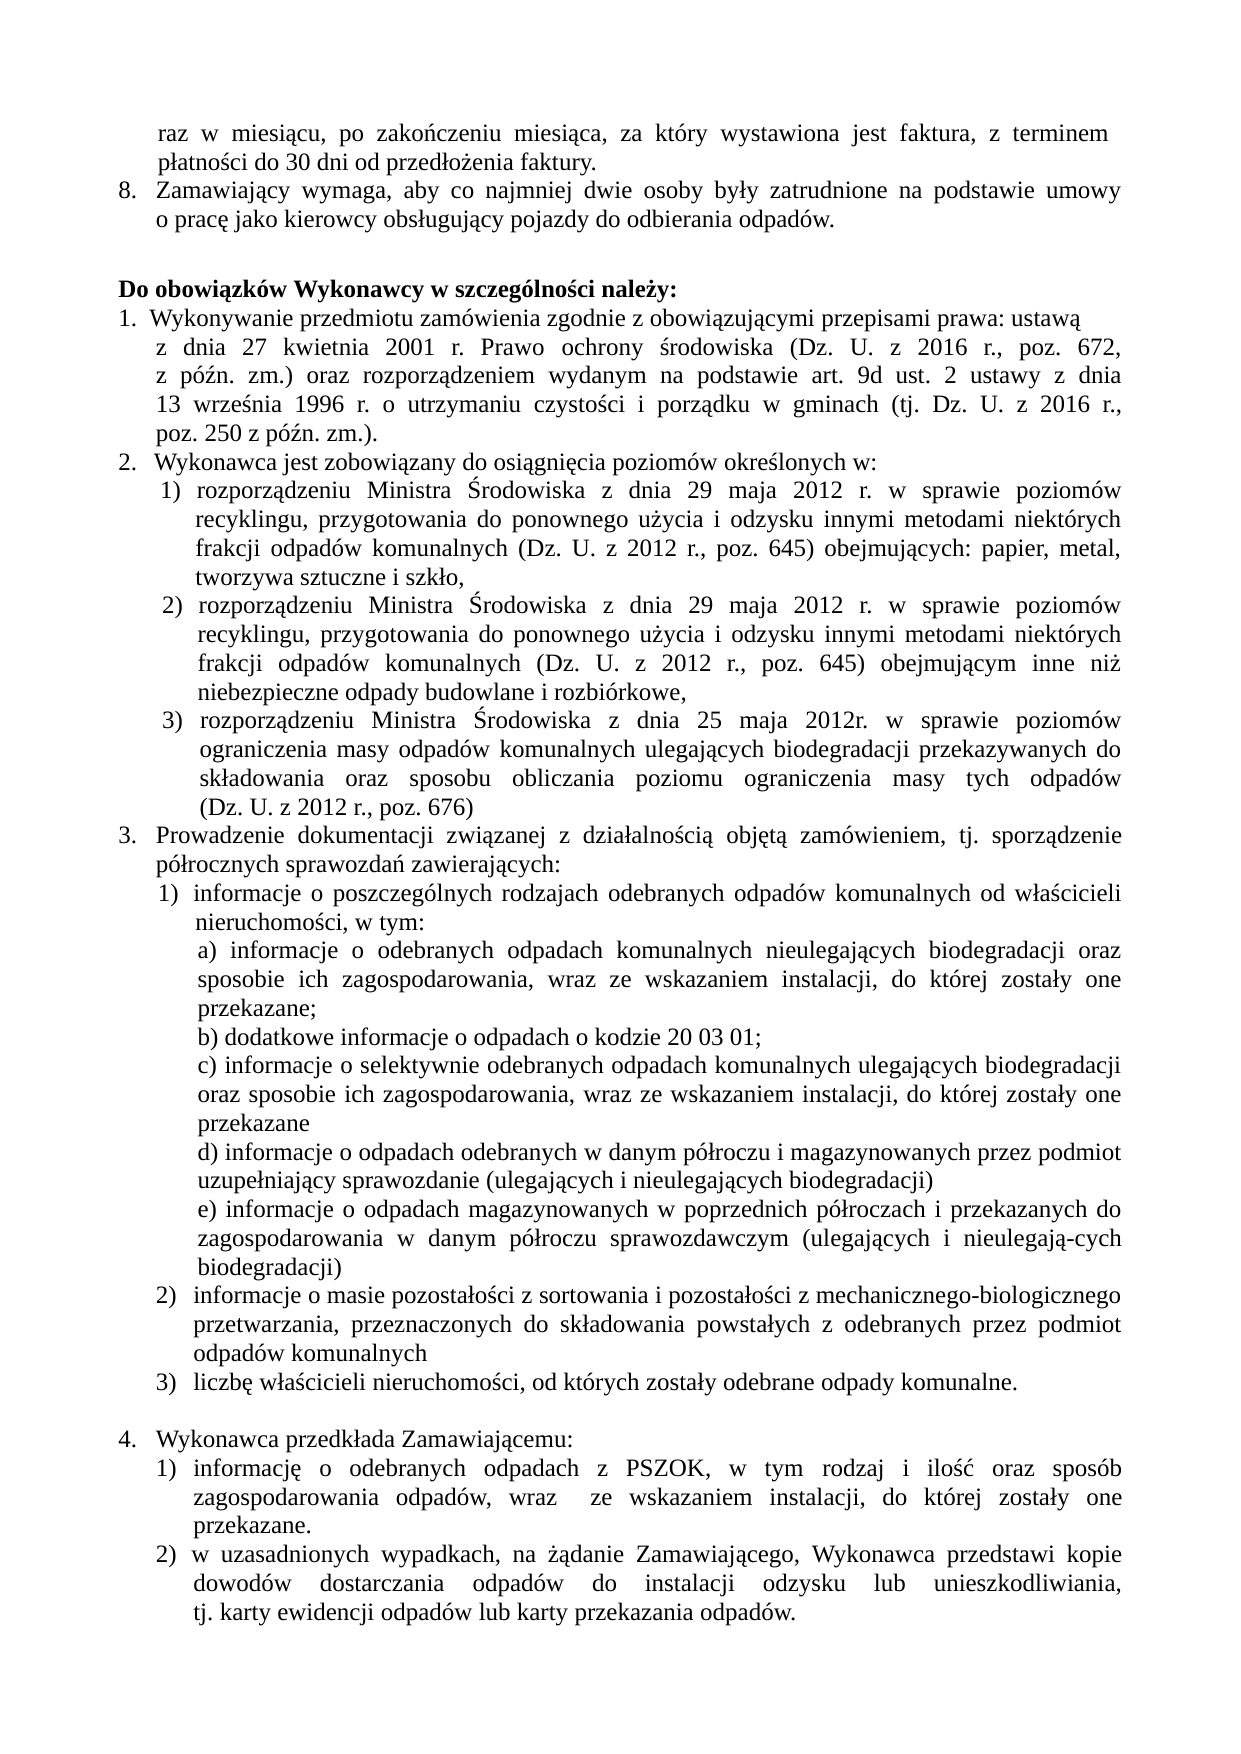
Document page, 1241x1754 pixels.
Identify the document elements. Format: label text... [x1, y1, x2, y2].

list informację o odebranych odpadach z PSZOK, w tym rodzaj i ilość oraz sposób zagospodarowania odpadów, wraz ze wskazaniem instalacji, do której zostały one przekazane. [156, 1453, 1122, 1539]
list 1) rozporządzeniu Ministra Środowiska z dnia 29 maja 2012 r. w sprawie poziomów recyklingu, przygotowania do ponownego użycia i odzysku innymi metodami niektórych frakcji odpadów komunalnych (Dz. U. z 2012 r., poz. 645) obejmujących: papier, metal, tworzywa sztuczne i szkło, [122, 476, 1122, 591]
list informacje o masie pozostałości z sortowania i pozostałości z mechanicznego-biologicznego przetwarzania, przeznaczonych do składowania powstałych z odebranych przez podmiot odpadów komunalnych [156, 1281, 1122, 1367]
text Do obowiązków Wykonawcy w szczególności należy: [118, 274, 1122, 303]
list w uzasadnionych wypadkach, na żądanie Zamawiającego, Wykonawca przedstawi kopie dowodów dostarczania odpadów do instalacji odzysku lub unieszkodliwiania, tj. karty ewidencji odpadów lub karty przekazania odpadów. [156, 1539, 1122, 1626]
list liczbę właścicieli nieruchomości, od których zostały odebrane odpady komunalne. [156, 1367, 1122, 1396]
list b) dodatkowe informacje o odpadach o kodzie 20 03 01; [160, 1022, 1122, 1051]
list d) informacje o odpadach odebranych w danym półroczu i magazynowanych przez podmiot uzupełniający sprawozdanie (ulegających i nieulegających biodegradacji) [160, 1137, 1122, 1194]
list Wykonawca jest zobowiązany do osiągnięcia poziomów określonych w: [118, 447, 1122, 476]
list a) informacje o odebranych odpadach komunalnych nieulegających biodegradacji oraz sposobie ich zagospodarowania, wraz ze wskazaniem instalacji, do której zostały one przekazane; [160, 936, 1122, 1022]
list Wykonywanie przedmiotu zamówienia zgodnie z obowiązującymi przepisami prawa: ustawą z dnia 27 kwietnia 2001 r. Prawo ochrony środowiska (Dz. U. z 2016 r., poz. 672, z późn. zm.) oraz rozporządzeniem wydanym na podstawie art. 9d ust. 2 ustawy z dnia 13 września 1996 r. o utrzymaniu czystości i porządku w gminach (tj. Dz. U. z 2016 r., poz. 250 z późn. zm.). [118, 303, 1122, 447]
list 2) rozporządzeniu Ministra Środowiska z dnia 29 maja 2012 r. w sprawie poziomów recyklingu, przygotowania do ponownego użycia i odzysku innymi metodami niektórych frakcji odpadów komunalnych (Dz. U. z 2012 r., poz. 645) obejmującym inne niż niebezpieczne odpady budowlane i rozbiórkowe, [124, 591, 1122, 706]
list Wykonawca przedkłada Zamawiającemu: [118, 1424, 1122, 1453]
list informacje o poszczególnych rodzajach odebranych odpadów komunalnych od właścicieli nieruchomości, w tym: [158, 878, 1122, 936]
list Zamawiający wymaga, aby co najmniej dwie osoby były zatrudnione na podstawie umowy o pracę jako kierowcy obsługujący pojazdy do odbierania odpadów. [118, 176, 1122, 233]
list 3) rozporządzeniu Ministra Środowiska z dnia 25 maja 2012r. w sprawie poziomów ograniczenia masy odpadów komunalnych ulegających biodegradacji przekazywanych do składowania oraz sposobu obliczania poziomu ograniczenia masy tych odpadów (Dz. U. z 2012 r., poz. 676) [124, 706, 1122, 821]
list c) informacje o selektywnie odebranych odpadach komunalnych ulegających biodegradacji oraz sposobie ich zagospodarowania, wraz ze wskazaniem instalacji, do której zostały one przekazane [160, 1051, 1122, 1137]
list e) informacje o odpadach magazynowanych w poprzednich półroczach i przekazanych do zagospodarowania w danym półroczu sprawozdawczym (ulegających i nieulegają-cych biodegradacji) [160, 1194, 1122, 1281]
list raz w miesiącu, po zakończeniu miesiąca, za który wystawiona jest faktura, z terminem płatności do 30 dni od przedłożenia faktury. [120, 118, 1122, 176]
list Prowadzenie dokumentacji związanej z działalnością objętą zamówieniem, tj. sporządzenie półrocznych sprawozdań zawierających: [118, 821, 1122, 878]
